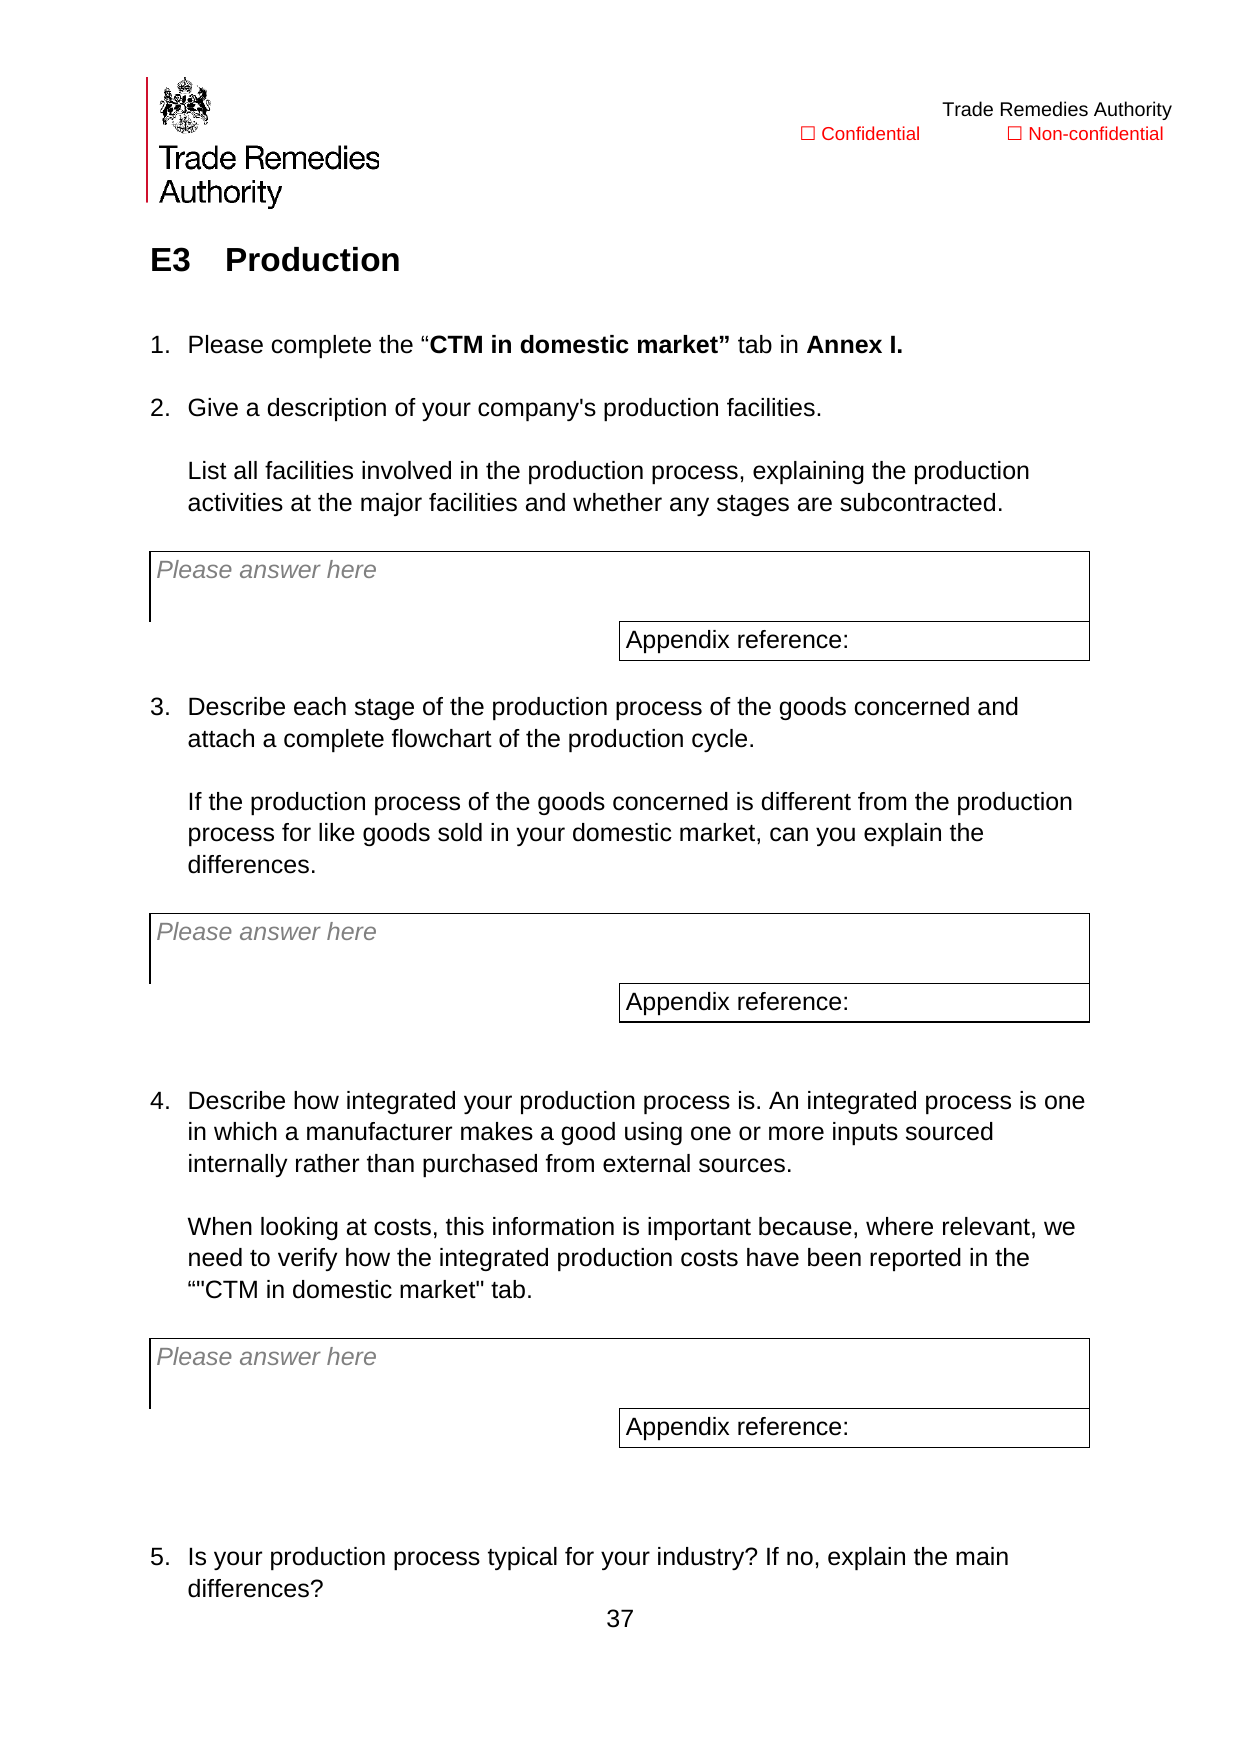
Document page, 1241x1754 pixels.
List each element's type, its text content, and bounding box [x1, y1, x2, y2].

table_header Please answer here [151, 914, 1089, 983]
table_cell Appendix reference: [620, 1409, 1089, 1447]
table_cell [150, 622, 619, 659]
list Please complete the “CTM in domestic market” tab in Annex I. [150, 330, 1090, 359]
list Give a description of your company's production facilities. [150, 393, 1090, 422]
table_cell Appendix reference: [620, 984, 1089, 1021]
list Describe each stage of the production process of the goods concerned and attach a complete flowchart of the production cycle. [150, 692, 1090, 752]
list Describe how integrated your production process is. An integrated process is one in which a manufacturer makes a good using one or more inputs sourced internally rather than purchased from external sources. [150, 1086, 1090, 1177]
table_header Please answer here [151, 552, 1089, 621]
table_header Please answer here [151, 1339, 1089, 1408]
list When looking at costs, this information is important because, where relevant, we need to verify how the integrated production costs have been reported in the “"CTM in domestic market" tab. [187, 1212, 1090, 1304]
table_cell Appendix reference: [620, 622, 1089, 659]
text List all facilities involved in the production process, explaining the production activities at the major facilities and whether any stages are subcontracted. [187, 456, 1090, 517]
list Is your production process typical for your industry? If no, explain the main differences? [150, 1542, 1090, 1603]
subtitle E3 Production [150, 241, 1090, 279]
table_cell [150, 1409, 619, 1447]
table_cell [150, 984, 619, 1021]
list If the production process of the goods concerned is different from the production process for like goods sold in your domestic market, can you explain the differences. [187, 787, 1090, 879]
